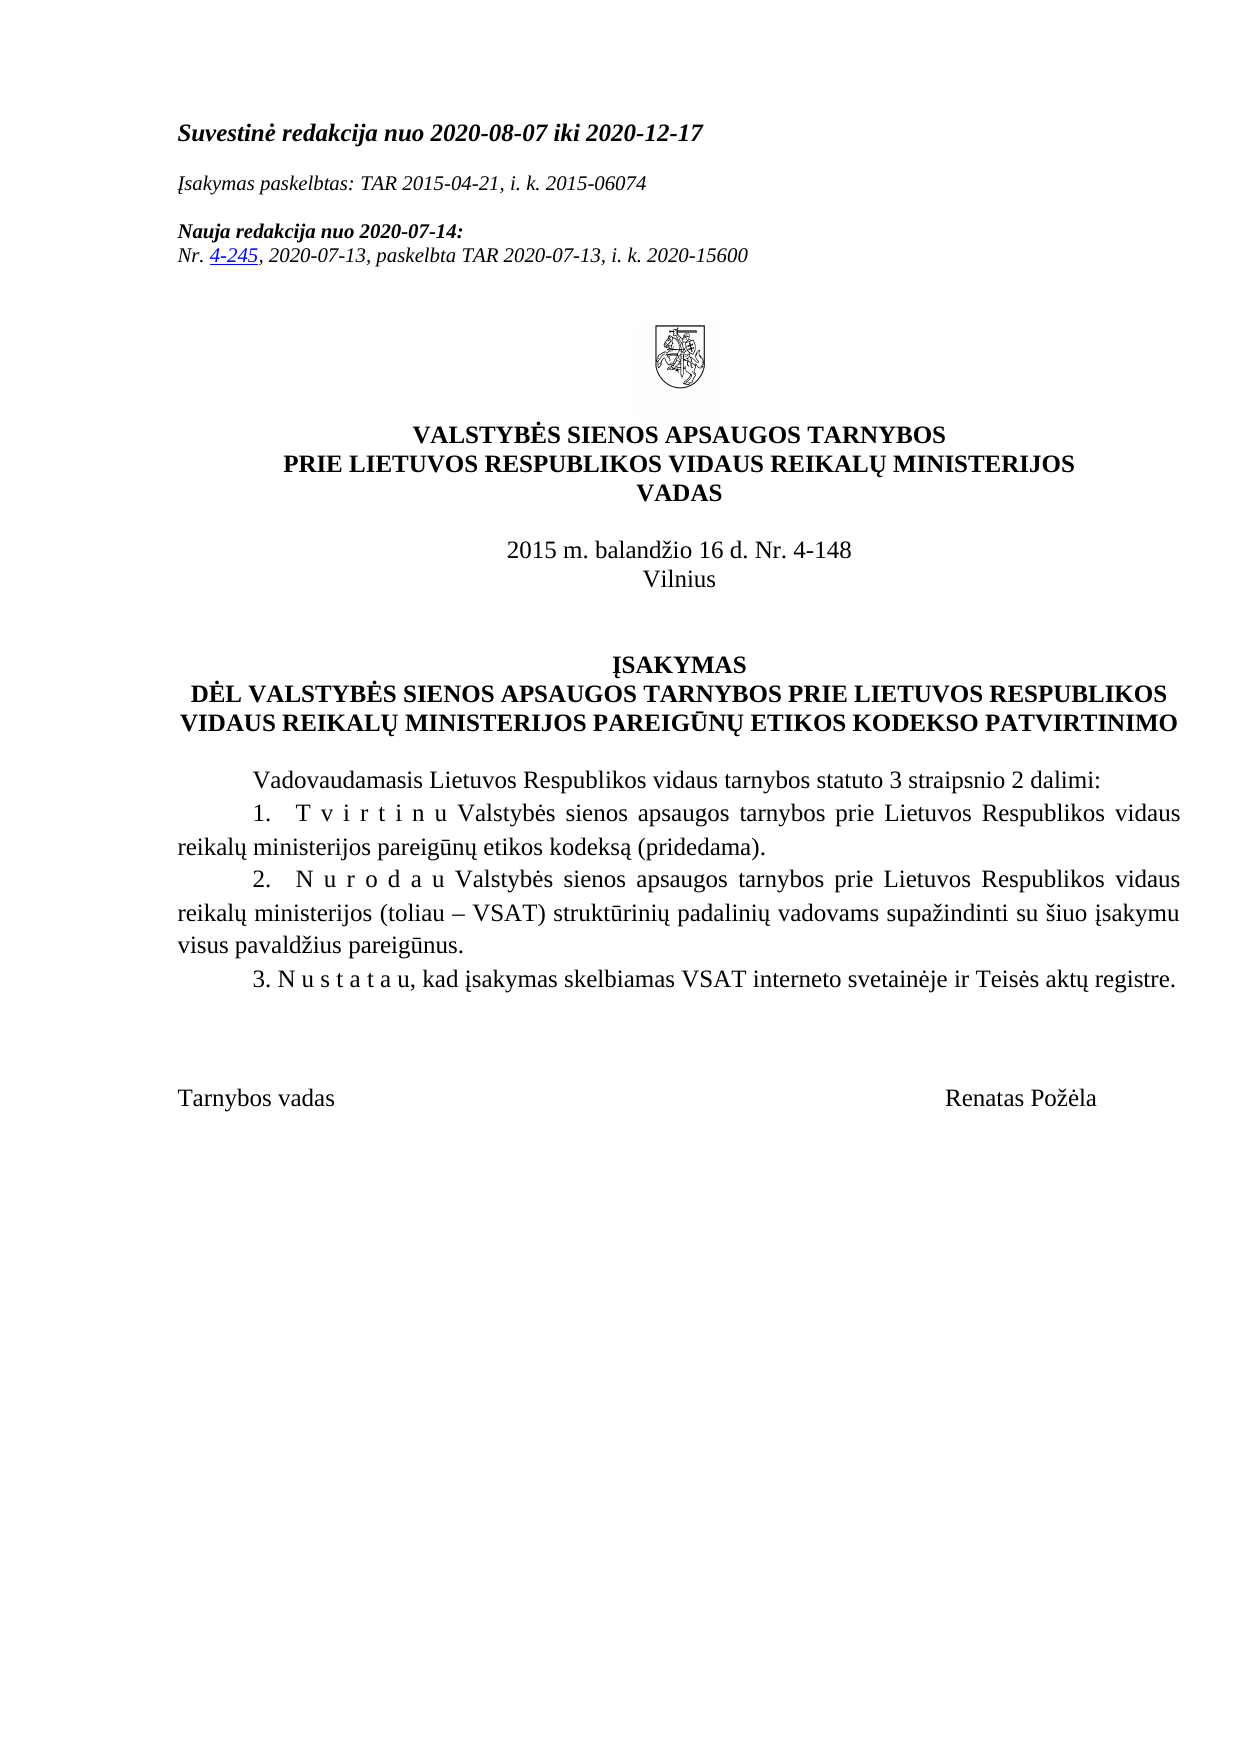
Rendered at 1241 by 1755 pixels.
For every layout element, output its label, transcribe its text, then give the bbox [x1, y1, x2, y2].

text 3. N u s t a t a u, kad įsakymas skelbiamas VSAT interneto svetainėje ir Teisės aktų registre. [177, 964, 1181, 992]
text 1. T v i r t i n u Valstybės sienos apsaugos tarnybos prie Lietuvos Respublikos vidaus reikalų ministerijos pareigūnų etikos kodeksą (pridedama). [177, 798, 1181, 860]
text Įsakymas paskelbtas: TAR 2015-04-21, i. k. 2015-06074 [177, 171, 1181, 195]
text Nr. 4-245, 2020-07-13, paskelbta TAR 2020-07-13, i. k. 2020-15600 [177, 243, 1181, 267]
text ĮSAKYMAS [177, 651, 1181, 679]
text Suvestinė redakcija nuo 2020-08-07 iki 2020-12-17 [177, 118, 1181, 147]
text 2015 m. balandžio 16 d. Nr. 4-148 [177, 536, 1181, 564]
text Vadovaudamasis Lietuvos Respublikos vidaus tarnybos statuto 3 straipsnio 2 dalimi: [177, 766, 1181, 794]
text 2. N u r o d a u Valstybės sienos apsaugos tarnybos prie Lietuvos Respublikos vidaus reikalų ministerijos (toliau – VSAT) struktūrinių padalinių vadovams supažindinti su šiuo įsakymu visus pavaldžius pareigūnus. [177, 864, 1181, 959]
text Vilnius [177, 564, 1181, 593]
text Tarnybos vadas Renatas Požėla [177, 1083, 1181, 1112]
text VADAS [177, 478, 1181, 507]
text VALSTYBĖS SIENOS APSAUGOS TARNYBOS [177, 421, 1181, 449]
text PRIE LIETUVOS RESPUBLIKOS VIDAUS REIKALŲ MINISTERIJOS [177, 449, 1181, 478]
text Nauja redakcija nuo 2020-07-14: [177, 219, 1181, 243]
text DĖL VALSTYBĖS SIENOS APSAUGOS TARNYBOS PRIE LIETUVOS RESPUBLIKOS VIDAUS REIKALŲ MINISTERIJOS PAREIGŪNŲ ETIKOS KODEKSO PATVIRTINIMO [177, 679, 1181, 737]
